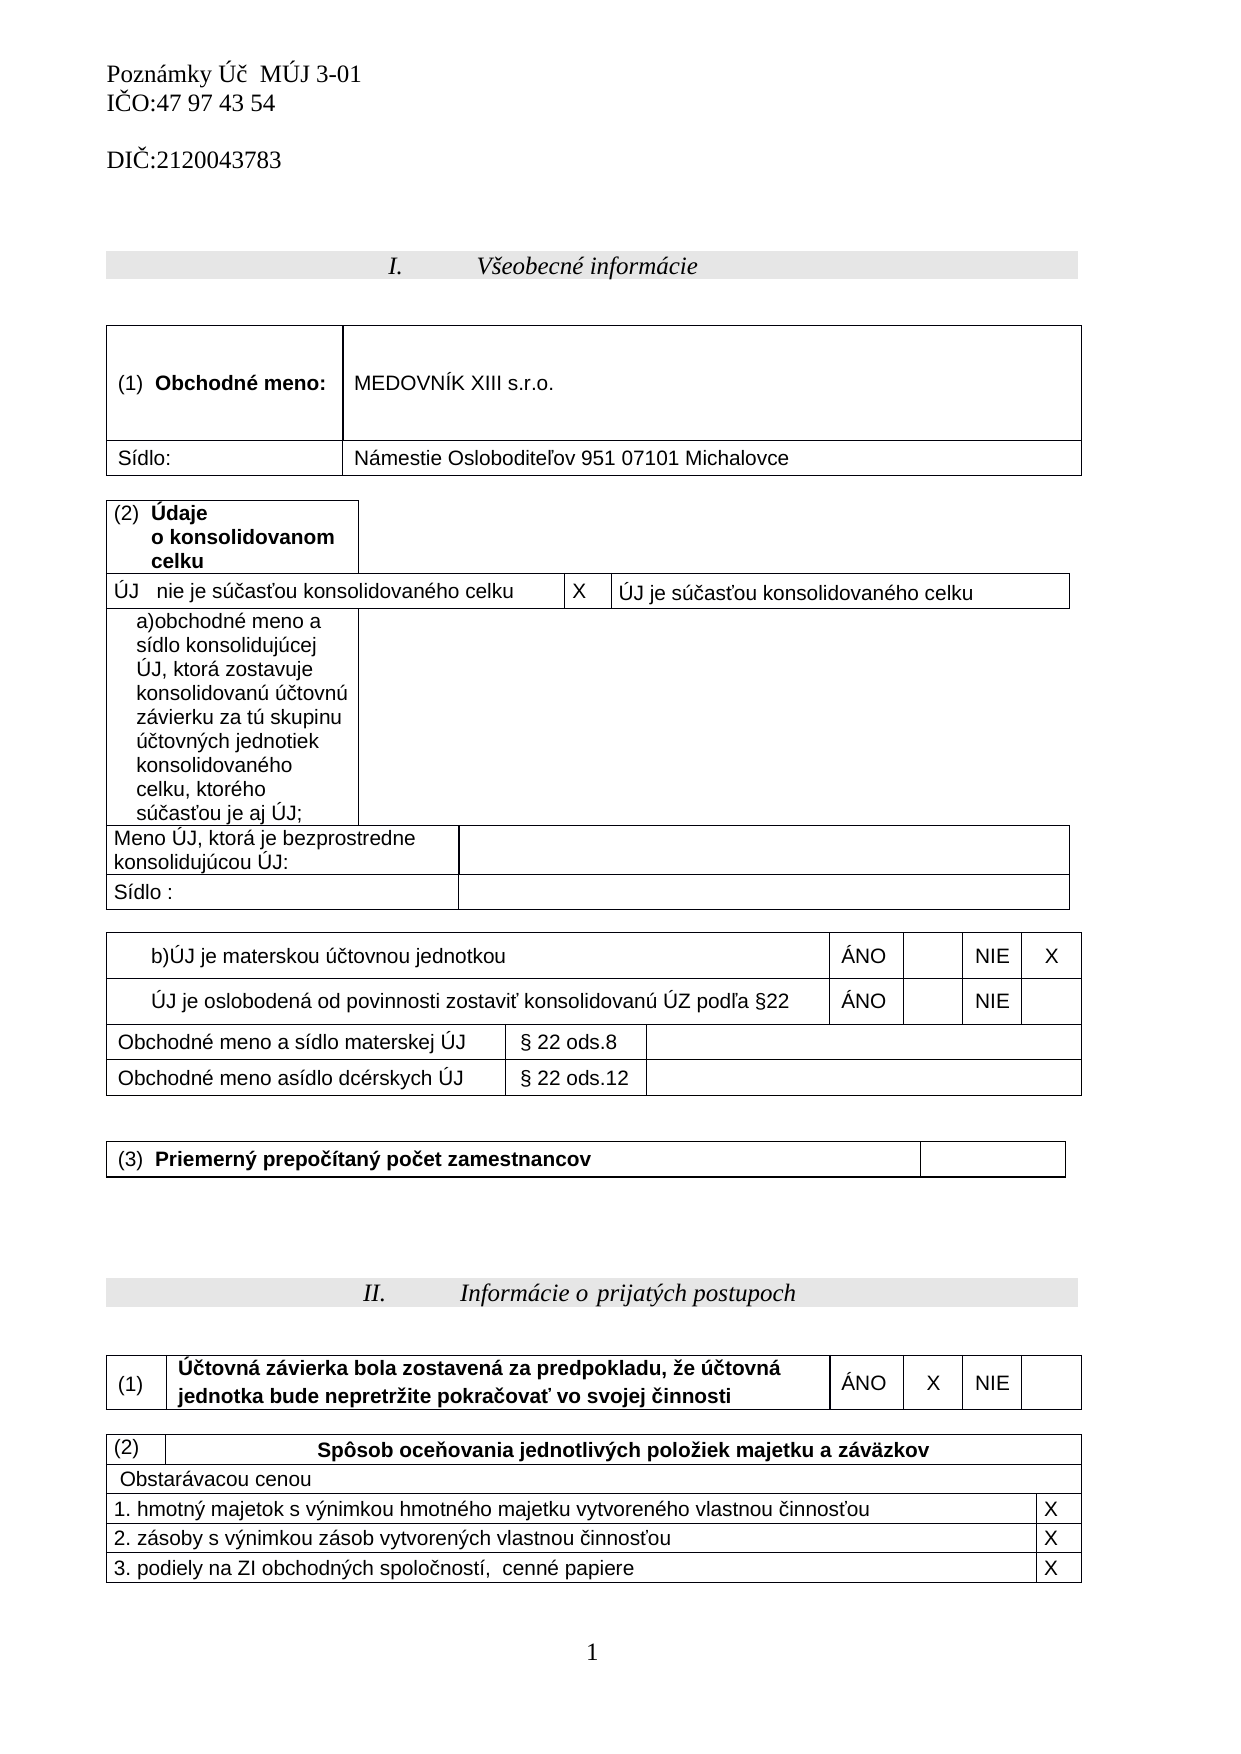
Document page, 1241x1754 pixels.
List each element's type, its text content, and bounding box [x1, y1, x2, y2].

table_cell [459, 875, 1069, 909]
table_header NIE [963, 1356, 1021, 1409]
table_cell 1. hmotný majetok s výnimkou hmotného majetku vytvoreného vlastnou činnosťou [107, 1494, 1036, 1523]
table_header Účtovná závierka bola zostavená za predpokladu, že účtovná jednotka bude nepretržite pokračovať vo svojej činnosti [167, 1356, 829, 1409]
table_cell § 22 ods.12 [506, 1060, 646, 1094]
table_cell ÁNO [830, 979, 903, 1024]
table_header MEDOVNÍK XIII s.r.o. [344, 326, 1081, 439]
table_cell 3. podiely na ZI obchodných spoločností, cenné papiere [107, 1553, 1036, 1582]
table_header [904, 933, 962, 978]
list Informácie o prijatých postupoch [106, 1278, 1078, 1307]
table_header X [1022, 933, 1081, 978]
table_header Obchodné meno: [107, 326, 342, 439]
table_header Údaje o konsolidovanom celku [107, 501, 358, 573]
table_cell [460, 826, 1069, 874]
table_cell X [1037, 1524, 1081, 1552]
table_cell [647, 1025, 1081, 1059]
table_header [1022, 1356, 1081, 1409]
list Všeobecné informácie [106, 251, 1078, 279]
table_cell Sídlo : [107, 875, 458, 909]
table_cell X [565, 574, 611, 608]
table_cell X [1037, 1494, 1081, 1523]
table_cell 2. zásoby s výnimkou zásob vytvorených vlastnou činnosťou [107, 1524, 1036, 1552]
table_cell Námestie Osloboditeľov 951 07101 Michalovce [343, 441, 1081, 475]
table_cell ÚJ nie je súčasťou konsolidovaného celku [107, 574, 564, 608]
table_header b)ÚJ je materskou účtovnou jednotkou [107, 933, 829, 978]
table_header NIE [963, 933, 1021, 978]
table_header Priemerný prepočítaný počet zamestnancov [107, 1142, 920, 1176]
table_cell a)obchodné meno a sídlo konsolidujúcej ÚJ, ktorá zostavuje konsolidovanú účtovnú závierku za tú skupinu účtovných jednotiek konsolidovaného celku, ktorého súčasťou je aj ÚJ; [107, 609, 358, 825]
table_cell Obchodné meno asídlo dcérskych ÚJ [107, 1060, 505, 1094]
table_header Spôsob oceňovania jednotlivých položiek majetku a záväzkov [166, 1435, 1081, 1464]
table_cell ÚJ je súčasťou konsolidovaného celku [612, 574, 1069, 608]
table_header ÁNO [831, 1356, 903, 1409]
table_cell [647, 1060, 1081, 1094]
table_cell [904, 979, 962, 1024]
table_header [107, 1356, 166, 1409]
table_cell [1022, 979, 1081, 1024]
table_cell Obstarávacou cenou [107, 1465, 1081, 1493]
table_cell NIE [963, 979, 1021, 1024]
table_cell Meno ÚJ, ktorá je bezprostredne konsolidujúcou ÚJ: [107, 826, 458, 874]
table_header X [904, 1356, 962, 1409]
table_header [921, 1142, 1065, 1176]
table_header ÁNO [830, 933, 903, 978]
table_cell Sídlo: [107, 441, 342, 475]
table_header [107, 1435, 165, 1464]
table_cell X [1037, 1553, 1081, 1582]
table_cell ÚJ je oslobodená od povinnosti zostaviť konsolidovanú ÚZ podľa §22 [107, 979, 829, 1024]
table_cell Obchodné meno a sídlo materskej ÚJ [107, 1025, 505, 1059]
table_cell § 22 ods.8 [506, 1025, 646, 1059]
